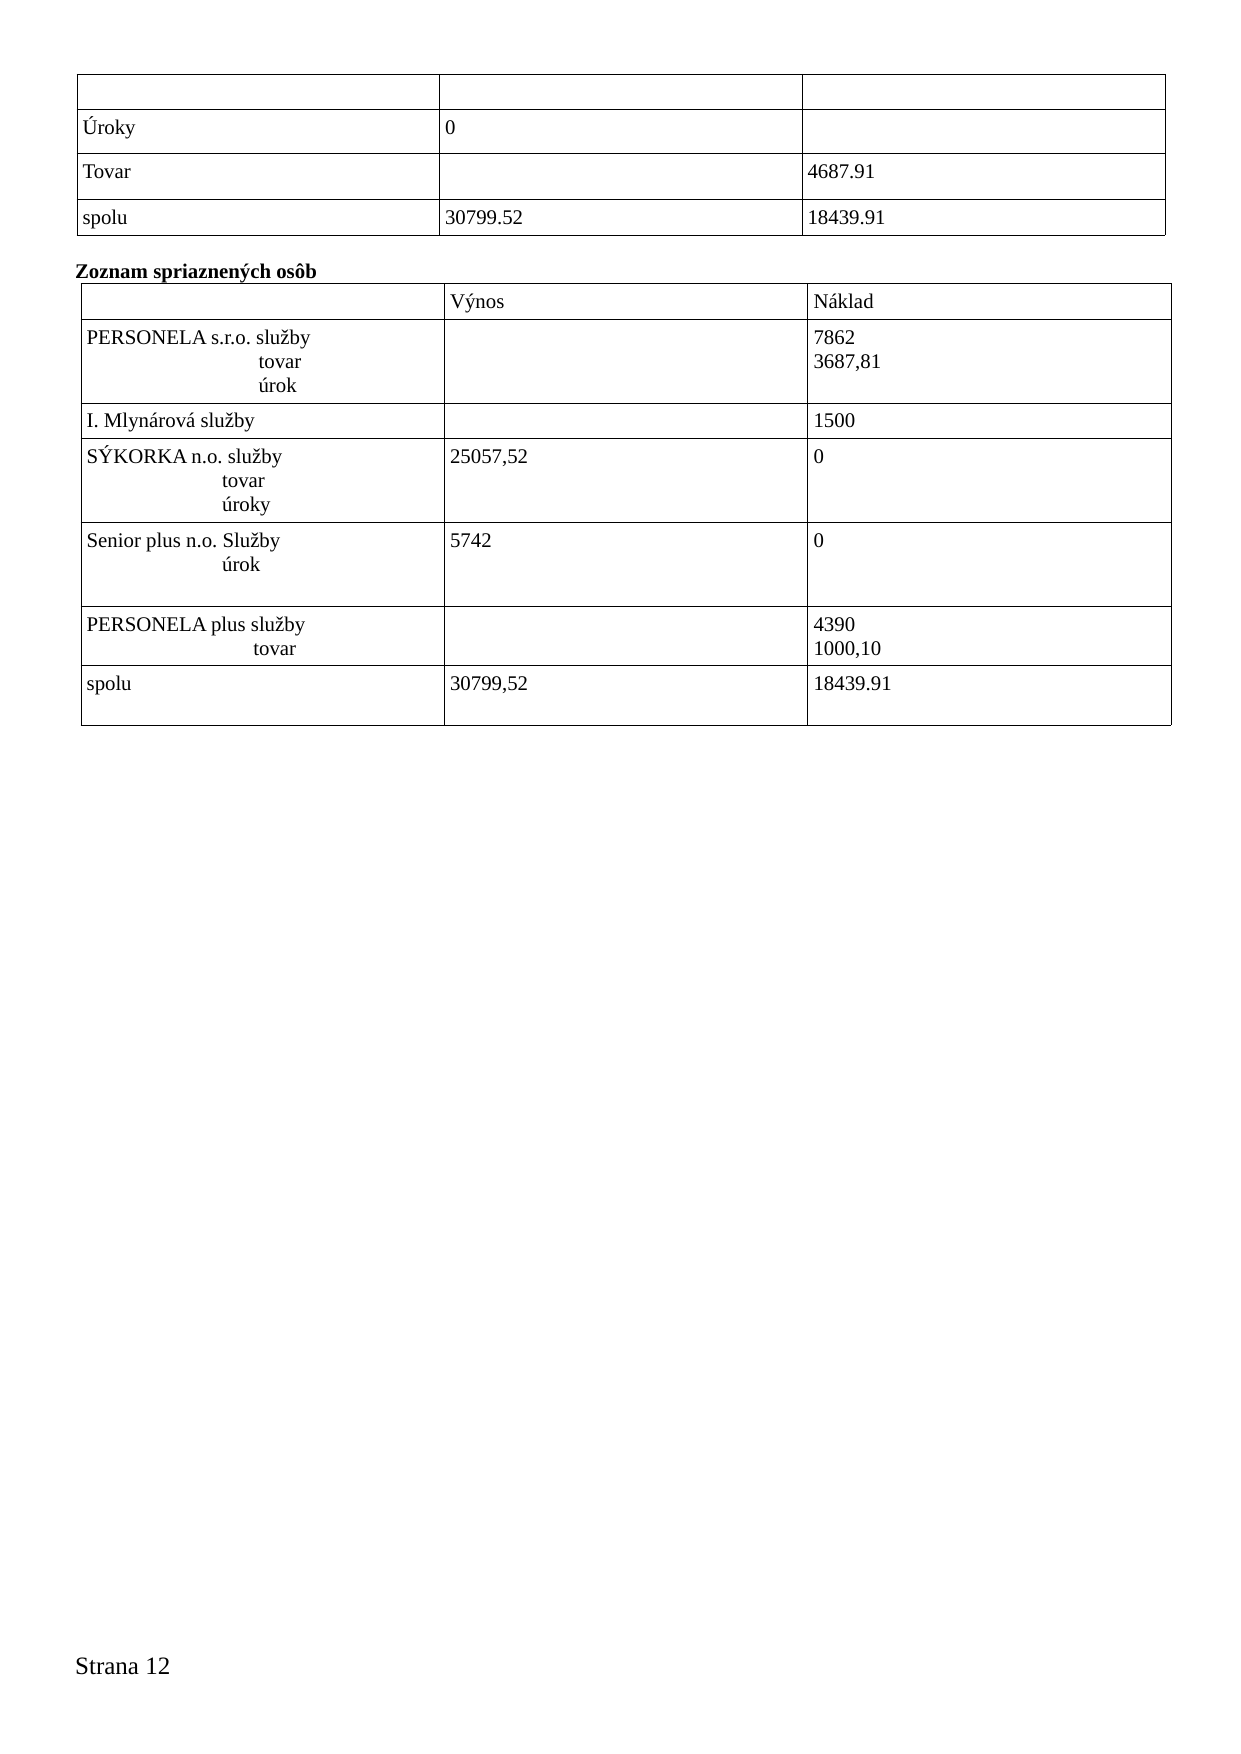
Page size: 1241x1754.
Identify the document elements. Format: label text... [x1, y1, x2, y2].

table_cell [803, 75, 1165, 109]
table_cell 0 [808, 523, 1171, 606]
table_cell [445, 404, 807, 438]
table_cell [78, 75, 439, 109]
table_cell 5742 [445, 523, 807, 606]
table_cell 25057,52 [445, 439, 807, 522]
table_cell 0 [808, 439, 1171, 522]
table_cell spolu [78, 200, 439, 235]
table_cell PERSONELA plus služby tovar [82, 607, 444, 665]
table_cell Senior plus n.o. Služby úrok [82, 523, 444, 606]
table_cell 7862 3687,81 [808, 320, 1171, 403]
table_cell 4687,91 [803, 154, 1165, 199]
table_header [82, 284, 444, 319]
table_cell 30799,52 [440, 75, 802, 109]
table_cell PERSONELA s.r.o. služby tovar úrok [82, 320, 444, 403]
text Zoznam spriaznených osôb [75, 259, 1165, 283]
table_cell 18439,91 [803, 200, 1165, 235]
table_cell spolu [82, 666, 444, 725]
table_cell 30799,52 [440, 200, 802, 235]
table_cell 30799,52 [445, 666, 807, 725]
table_cell SÝKORKA n.o. služby tovar úroky [82, 439, 444, 522]
table_header Výnos [445, 284, 807, 319]
table_cell 1500 [808, 404, 1171, 438]
table_header Náklad [808, 284, 1171, 319]
table_cell Úroky [78, 110, 439, 153]
table_cell Tovar [78, 154, 439, 199]
table_cell I. Mlynárová služby [82, 404, 444, 438]
table_cell 18439,91 [808, 666, 1171, 725]
table_cell [445, 607, 807, 665]
table_cell [803, 110, 1165, 153]
table_cell 4390 1000,10 [808, 607, 1171, 665]
table_cell 0 [440, 110, 802, 153]
table_cell [445, 320, 807, 403]
table_cell [440, 154, 802, 199]
